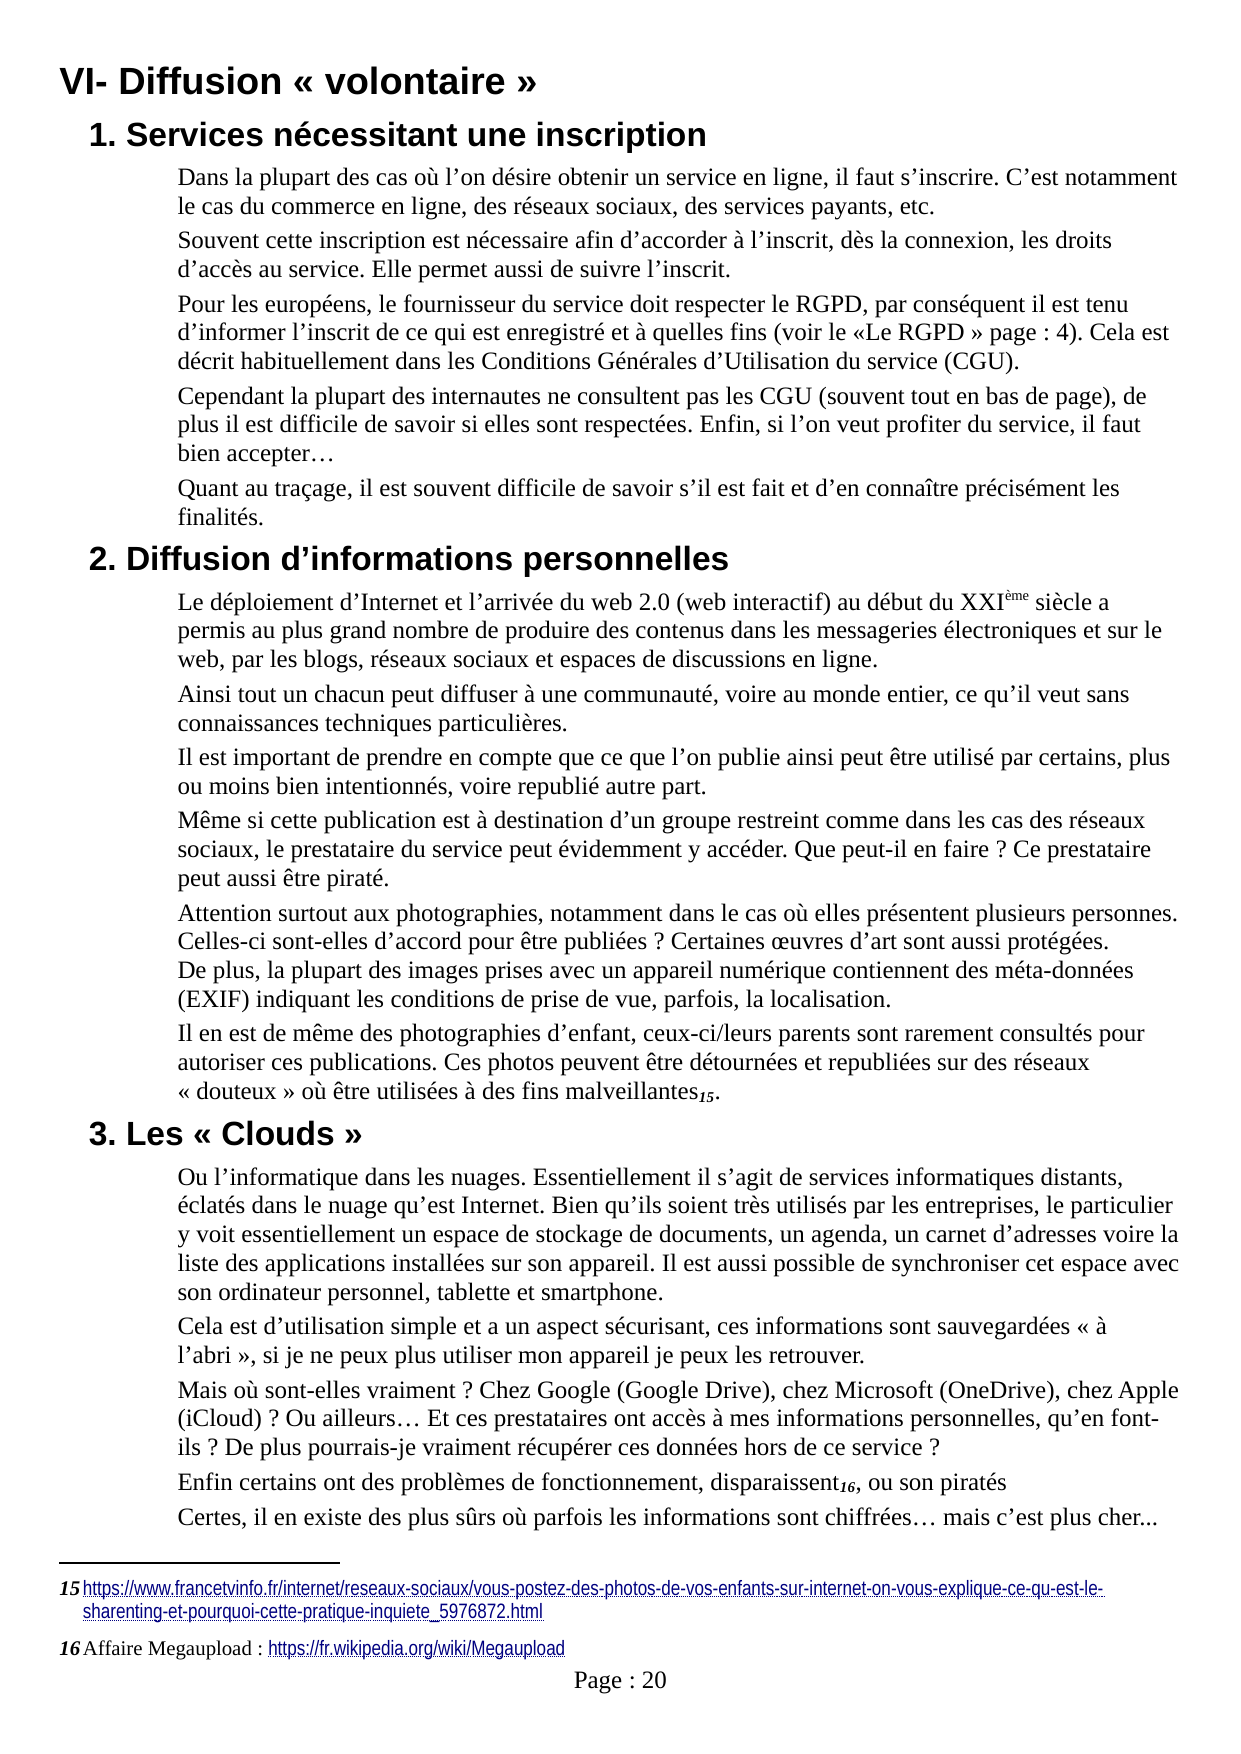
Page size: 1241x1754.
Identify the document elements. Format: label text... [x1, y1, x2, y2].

text Dans la plupart des cas où l’on désire obtenir un service en ligne, il faut s’inscrire. C’est notamment le cas du commerce en ligne, des réseaux sociaux, des services payants, etc. [177, 162, 1181, 219]
text Le déploiement d’Internet et l’arrivée du web 2.0 (web interactif) au début du XXIème siècle a permis au plus grand nombre de produire des contenus dans les messageries électroniques et sur le web, par les blogs, réseaux sociaux et espaces de discussions en ligne. [177, 587, 1181, 673]
text Pour les européens, le fournisseur du service doit respecter le RGPD, par conséquent il est tenu d’informer l’inscrit de ce qui est enregistré et à quelles fins (voir le «Le RGPD » page : 4). Cela est décrit habituellement dans les Conditions Générales d’Utilisation du service (CGU). [177, 289, 1181, 375]
text Attention surtout aux photographies, notamment dans le cas où elles présentent plusieurs personnes. Celles-ci sont-elles d’accord pour être publiées ? Certaines œuvres d’art sont aussi protégées. De plus, la plupart des images prises avec un appareil numérique contiennent des méta-données (EXIF) indiquant les conditions de prise de vue, parfois, la localisation. [177, 898, 1181, 1013]
text Ainsi tout un chacun peut diffuser à une communauté, voire au monde entier, ce qu’il veut sans connaissances techniques particulières. [177, 679, 1181, 736]
subtitle Services nécessitant une inscription [88, 114, 1181, 153]
text Même si cette publication est à destination d’un groupe restreint comme dans les cas des réseaux sociaux, le prestataire du service peut évidemment y accéder. Que peut-il en faire ? Ce prestataire peut aussi être piraté. [177, 806, 1181, 892]
text Mais où sont-elles vraiment ? Chez Google (Google Drive), chez Microsoft (OneDrive), chez Apple (iCloud) ? Ou ailleurs… Et ces prestataires ont accès à mes informations personnelles, qu’en font-ils ? De plus pourrais-je vraiment récupérer ces données hors de ce service ? [177, 1375, 1181, 1461]
list https://www.francetvinfo.fr/internet/reseaux-sociaux/vous-postez-des-photos-de-vos-enfants-sur-internet-on-vous-explique-ce-qu-est-le-sharenting-et-pourquoi-cette-pratique-inquiete_5976872.html [59, 1575, 1181, 1623]
text Cependant la plupart des internautes ne consultent pas les CGU (souvent tout en bas de page), de plus il est difficile de savoir si elles sont respectées. Enfin, si l’on veut profiter du service, il faut bien accepter… [177, 381, 1181, 467]
text Cela est d’utilisation simple et a un aspect sécurisant, ces informations sont sauvegardées « à l’abri », si je ne peux plus utiliser mon appareil je peux les retrouver. [177, 1311, 1181, 1369]
subtitle Les « Clouds » [88, 1114, 1181, 1153]
text Ou l’informatique dans les nuages. Essentiellement il s’agit de services informatiques distants, éclatés dans le nuage qu’est Internet. Bien qu’ils soient très utilisés par les entreprises, le particulier y voit essentiellement un espace de stockage de documents, un agenda, un carnet d’adresses voire la liste des applications installées sur son appareil. Il est aussi possible de synchroniser cet espace avec son ordinateur personnel, tablette et smartphone. [177, 1162, 1181, 1306]
text Souvent cette inscription est nécessaire afin d’accorder à l’inscrit, dès la connexion, les droits d’accès au service. Elle permet aussi de suivre l’inscrit. [177, 225, 1181, 283]
text Certes, il en existe des plus sûrs où parfois les informations sont chiffrées… mais c’est plus cher... [177, 1502, 1181, 1531]
text Il en est de même des photographies d’enfant, ceux-ci/leurs parents sont rarement consultés pour autoriser ces publications. Ces photos peuvent être détournées et republiées sur des réseaux « douteux » où être utilisées à des fins malveillantes. [177, 1018, 1181, 1105]
text Enfin certains ont des problèmes de fonctionnement, disparaissent, ou son piratés [177, 1467, 1181, 1496]
list Affaire Megaupload : https://fr.wikipedia.org/wiki/Megaupload [59, 1635, 1181, 1659]
text Quant au traçage, il est souvent difficile de savoir s’il est fait et d’en connaître précisément les finalités. [177, 473, 1181, 530]
subtitle Diffusion « volontaire » [59, 59, 1181, 103]
subtitle Diffusion d’informations personnelles [88, 539, 1181, 578]
text Il est important de prendre en compte que ce que l’on publie ainsi peut être utilisé par certains, plus ou moins bien intentionnés, voire republié autre part. [177, 742, 1181, 800]
